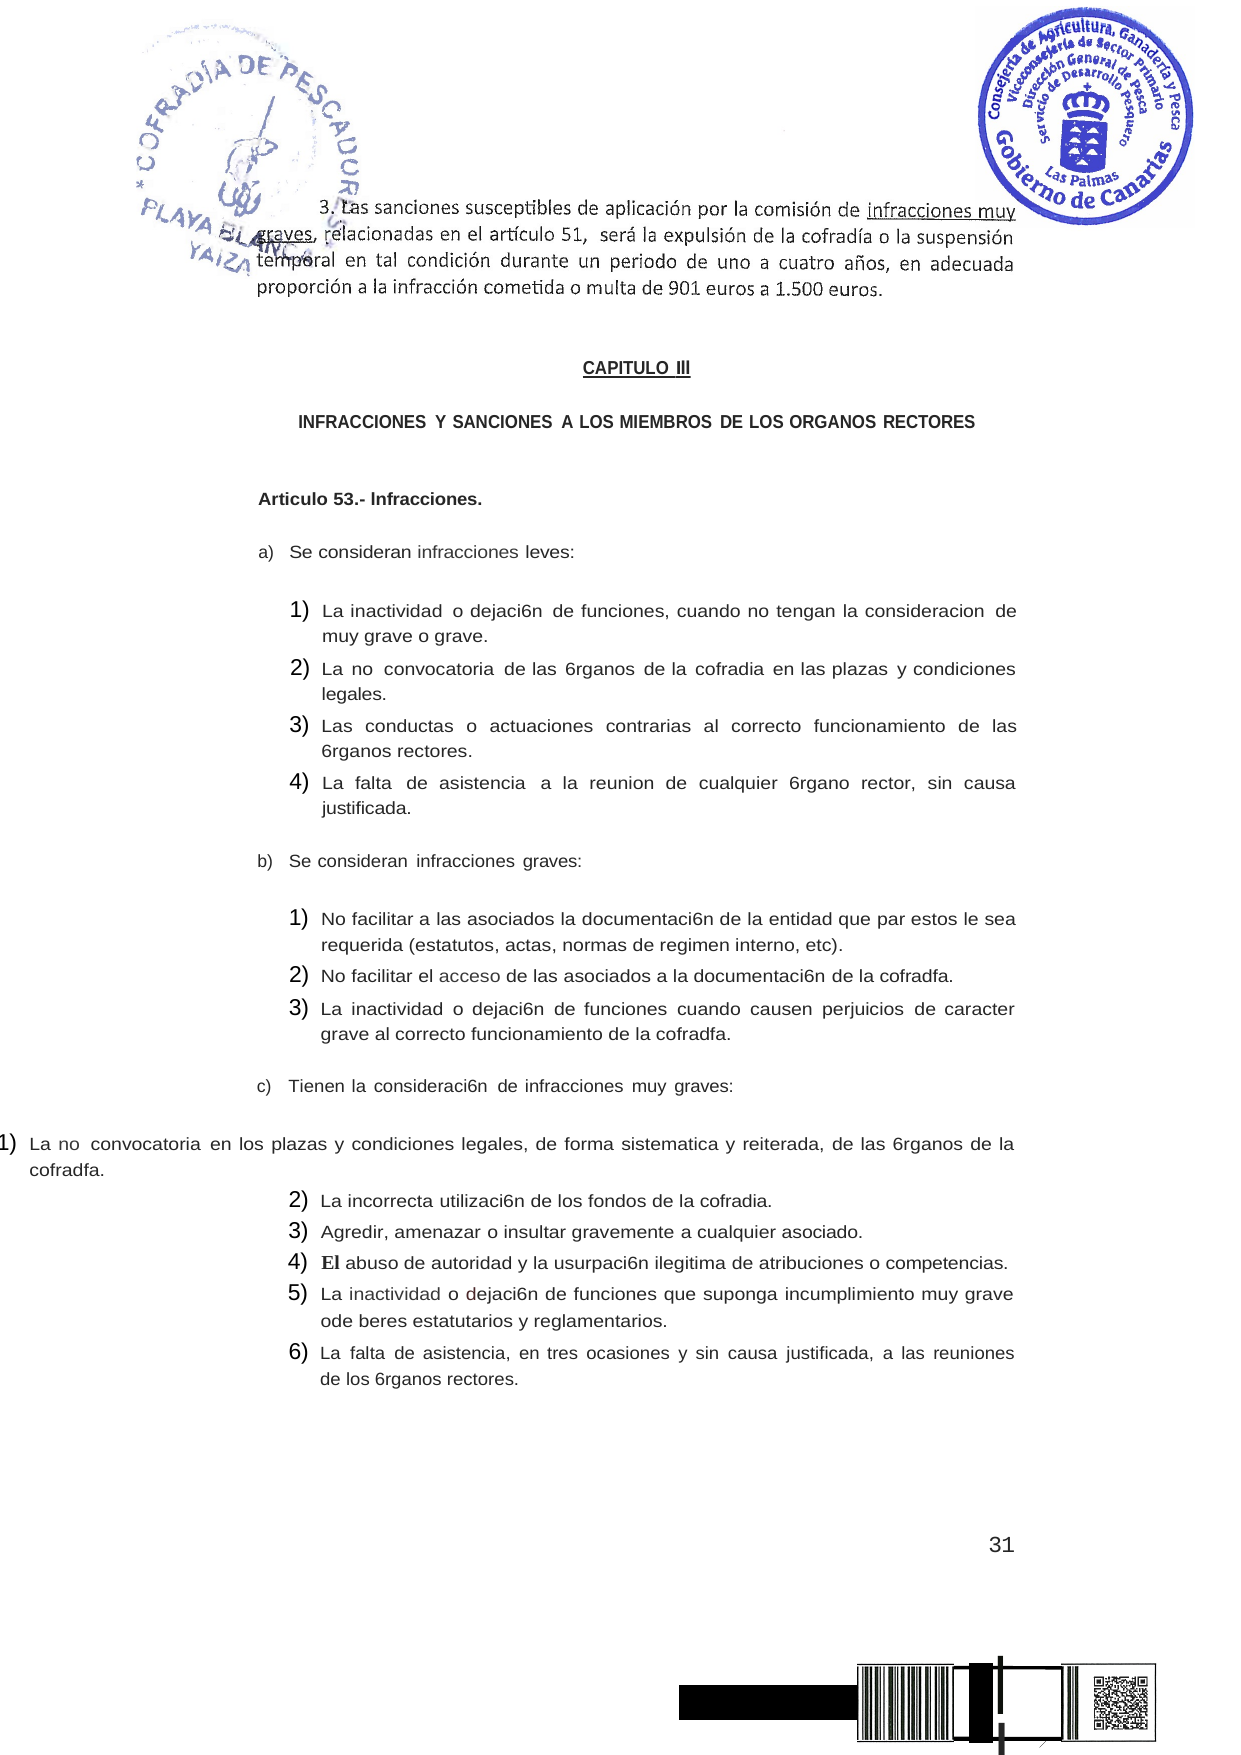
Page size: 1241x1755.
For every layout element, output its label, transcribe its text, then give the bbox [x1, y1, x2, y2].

list No facilitar a las asociados la documentaci6n de la entidad que par estos le sea requerida (estatutos, actas, normas de regimen interno, etc). [288, 904, 1016, 955]
text INFRACCIONES Y SANCIONES A LOS MIEMBROS DE LOS ORGANOS RECTORES [136, 411, 1138, 432]
list La inactividad o dejaci6n de funciones, cuando no tengan la consideracion de muy grave o grave. [289, 596, 1017, 646]
list Las conductas o actuaciones contrarias al correcto funcionamiento de las 6rganos rectores. [289, 711, 1017, 762]
list No facilitar el acceso de las asociados a la documentaci6n de la cofradfa. [289, 961, 1220, 987]
list La inactividad o dejaci6n de funciones que suponga incumplimiento muy grave ode beres estatutarios y reglamentarios. [288, 1279, 1014, 1331]
list La no convocatoria de las 6rganos de la cofradia en las plazas y condiciones legales. [290, 654, 1016, 704]
list La falta de asistencia, en tres ocasiones y sin causa justificada, a las reuniones de los 6rganos rectores. [288, 1338, 1015, 1389]
list Tienen la consideraci6n de infracciones muy graves: [257, 1076, 1220, 1096]
list Se consideran infracciones leves: [258, 541, 1220, 562]
list El abuso de autoridad y la usurpaci6n ilegitima de atribuciones o competencias. [288, 1248, 1220, 1274]
text CAPITULO Ill [136, 357, 1138, 378]
text Articulo 53.- lnfracciones. [258, 489, 1220, 509]
subtitle 31 [29, 1533, 1016, 1559]
list La no convocatoria en los plazas y condiciones legales, de forma sistematica y reiterada, de las 6rganos de la cofradfa. [0, 1129, 1015, 1180]
list Se consideran infracciones graves: [257, 851, 1220, 871]
list La inactividad o dejaci6n de funciones cuando causen perjuicios de caracter grave al correcto funcionamiento de la cofradfa. [289, 993, 1015, 1044]
list La incorrecta utilizaci6n de los fondos de la cofradia. [288, 1186, 1220, 1212]
list Agredir, amenazar o insultar gravemente a cualquier asociado. [288, 1217, 1220, 1244]
list La falta de asistencia a la reunion de cualquier 6rgano rector, sin causa justificada. [289, 768, 1016, 818]
